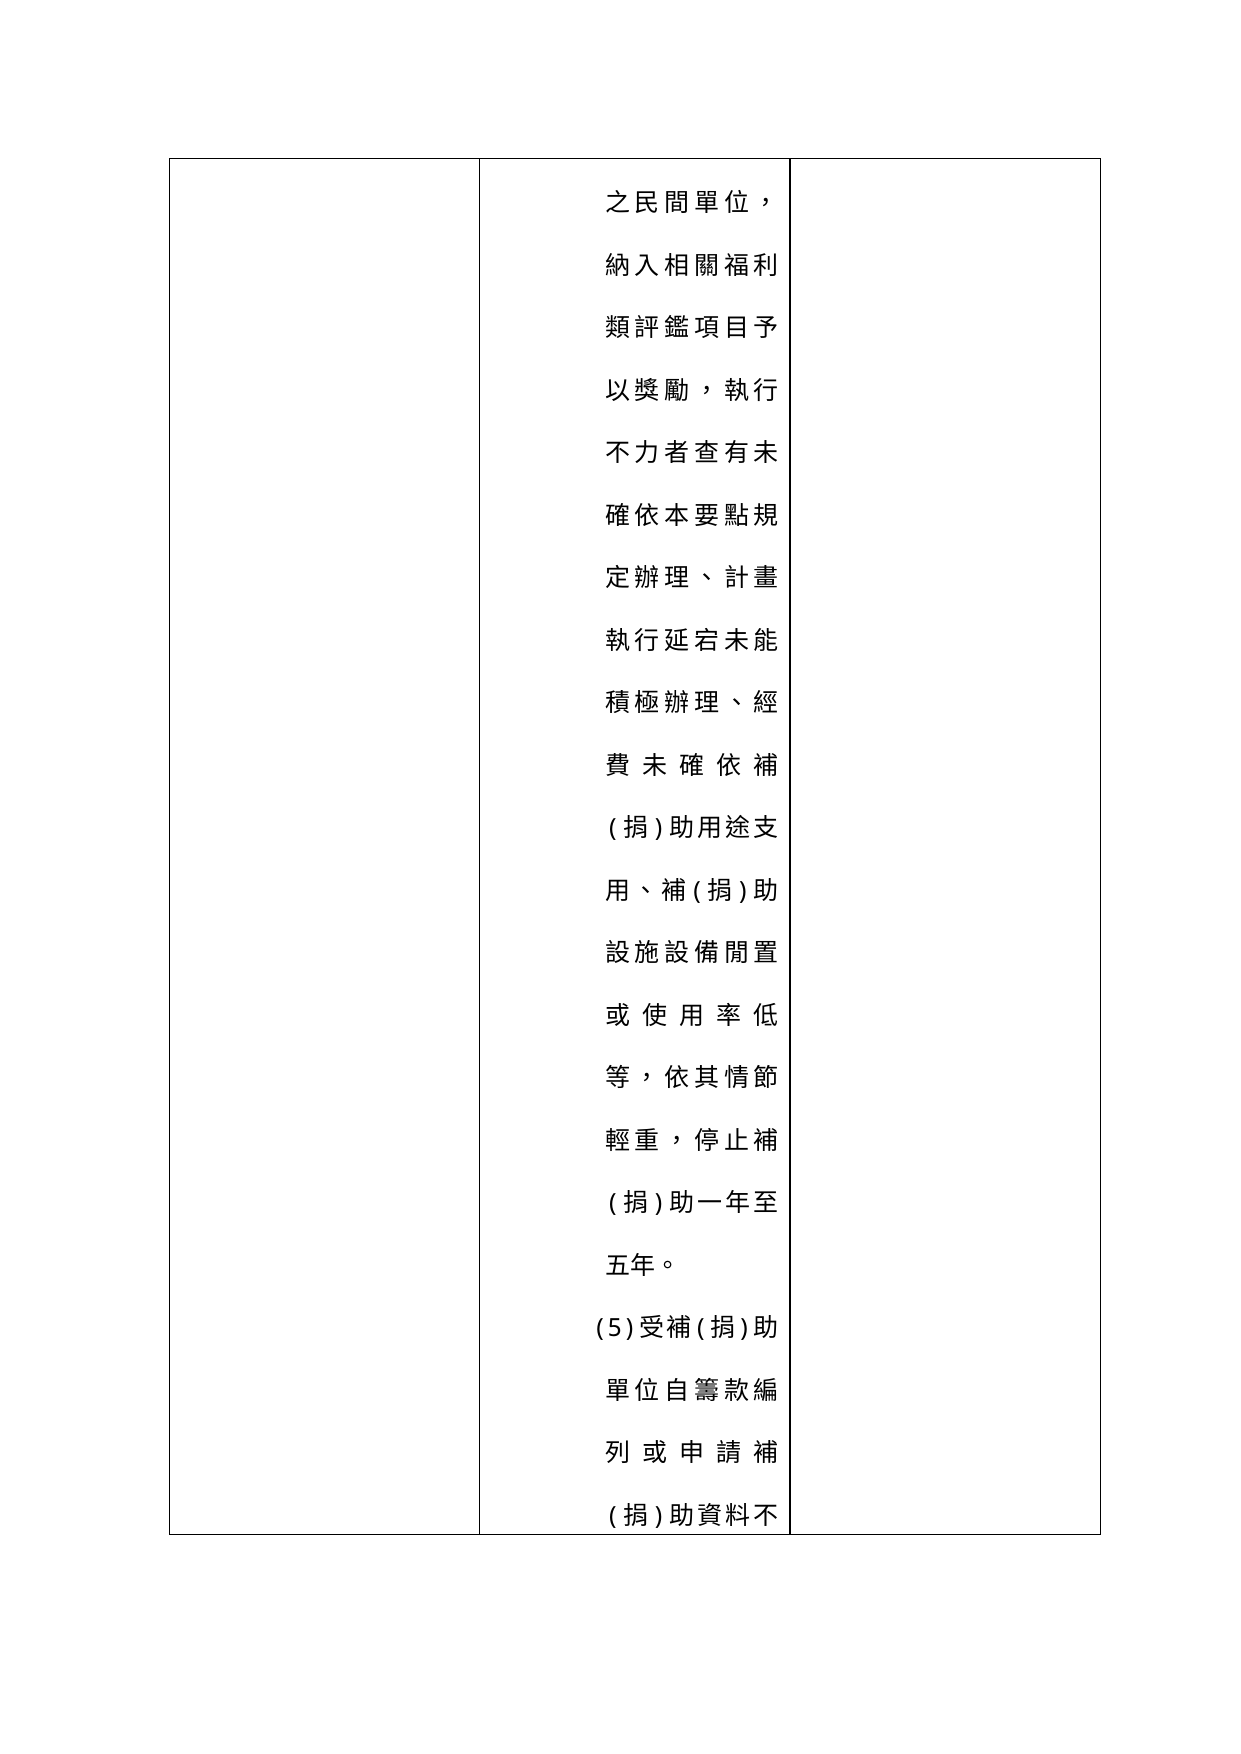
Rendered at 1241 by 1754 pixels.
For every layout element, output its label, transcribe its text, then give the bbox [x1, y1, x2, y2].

table_cell [791, 159, 1100, 1534]
table_cell 之民間單位，納入相關福利類評鑑項目予以獎勵，執行不力者查有未確依本要點規定辦理、計畫執行延宕未能積極辦理、經費未確依補(捐)助用途支用、補(捐)助設施設備閒置或使用率低等，依其情節輕重，停止補(捐)助一年至五年。 (5)受補(捐)助單位自籌款編列或申請補(捐)助資料不 [480, 159, 789, 1534]
table_cell [170, 159, 479, 1534]
